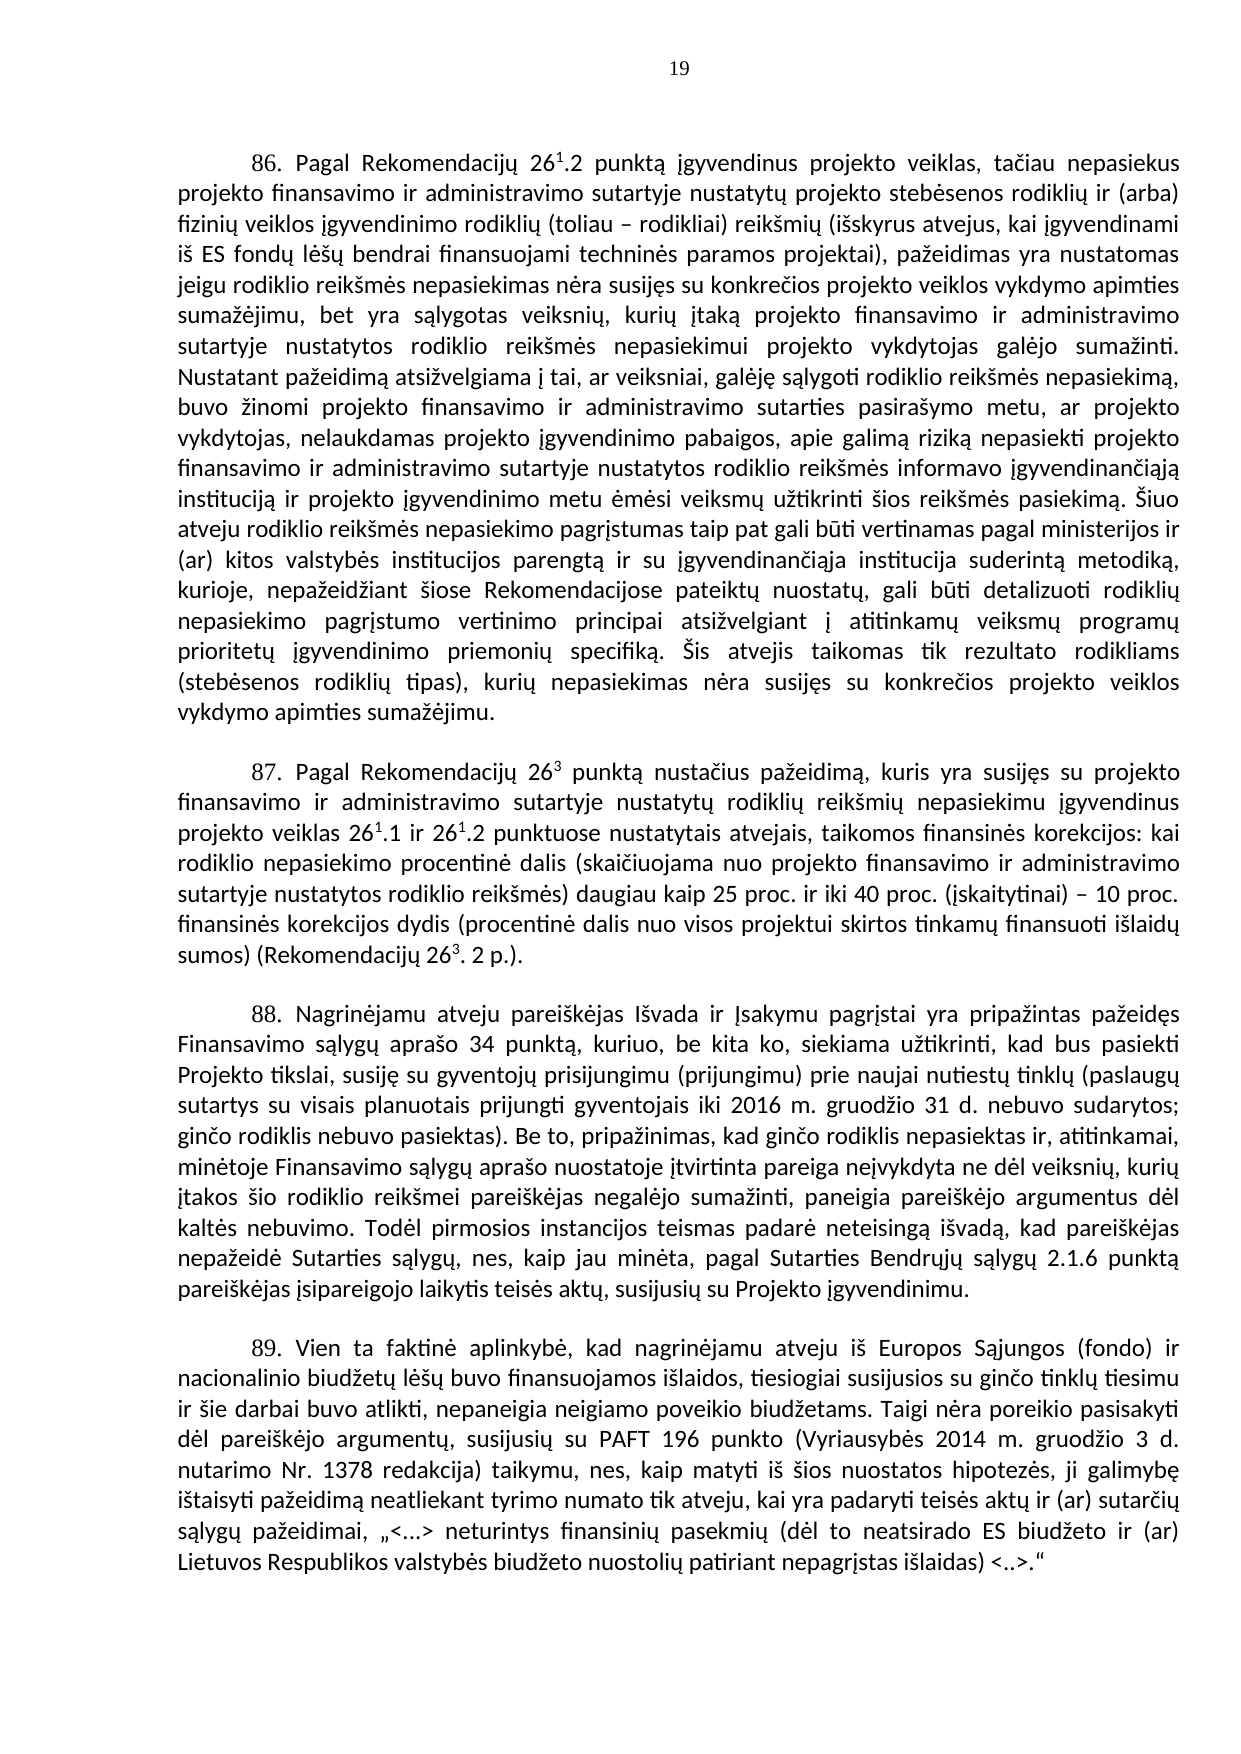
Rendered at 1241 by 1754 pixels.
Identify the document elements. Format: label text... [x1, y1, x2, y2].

text 87. Pagal Rekomendacijų 263 punktą nustačius pažeidimą, kuris yra susijęs su projekto finansavimo ir administravimo sutartyje nustatytų rodiklių reikšmių nepasiekimu įgyvendinus projekto veiklas 261.1 ir 261.2 punktuose nustatytais atvejais, taikomos finansinės korekcijos: kai rodiklio nepasiekimo procentinė dalis (skaičiuojama nuo projekto finansavimo ir administravimo sutartyje nustatytos rodiklio reikšmės) daugiau kaip 25 proc. ir iki 40 proc. (įskaitytinai) – 10 proc. finansinės korekcijos dydis (procentinė dalis nuo visos projektui skirtos tinkamų finansuoti išlaidų sumos) (Rekomendacijų 263. 2 p.). [177, 756, 1181, 969]
text 88. Nagrinėjamu atveju pareiškėjas Išvada ir Įsakymu pagrįstai yra pripažintas pažeidęs Finansavimo sąlygų aprašo 34 punktą, kuriuo, be kita ko, siekiama užtikrinti, kad bus pasiekti Projekto tikslai, susiję su gyventojų prisijungimu (prijungimu) prie naujai nutiestų tinklų (paslaugų sutartys su visais planuotais prijungti gyventojais iki 2016 m. gruodžio 31 d. nebuvo sudarytos; ginčo rodiklis nebuvo pasiektas). Be to, pripažinimas, kad ginčo rodiklis nepasiektas ir, atitinkamai, minėtoje Finansavimo sąlygų aprašo nuostatoje įtvirtinta pareiga neįvykdyta ne dėl veiksnių, kurių įtakos šio rodiklio reikšmei pareiškėjas negalėjo sumažinti, paneigia pareiškėjo argumentus dėl kaltės nebuvimo. Todėl pirmosios instancijos teismas padarė neteisingą išvadą, kad pareiškėjas nepažeidė Sutarties sąlygų, nes, kaip jau minėta, pagal Sutarties Bendrųjų sąlygų 2.1.6 punktą pareiškėjas įsipareigojo laikytis teisės aktų, susijusių su Projekto įgyvendinimu. [177, 998, 1181, 1303]
text 89. Vien ta faktinė aplinkybė, kad nagrinėjamu atveju iš Europos Sąjungos (fondo) ir nacionalinio biudžetų lėšų buvo finansuojamos išlaidos, tiesiogiai susijusios su ginčo tinklų tiesimu ir šie darbai buvo atlikti, nepaneigia neigiamo poveikio biudžetams. Taigi nėra poreikio pasisakyti dėl pareiškėjo argumentų, susijusių su PAFT 196 punkto (Vyriausybės 2014 m. gruodžio 3 d. nutarimo Nr. 1378 redakcija) taikymu, nes, kaip matyti iš šios nuostatos hipotezės, ji galimybę ištaisyti pažeidimą neatliekant tyrimo numato tik atveju, kai yra padaryti teisės aktų ir (ar) sutarčių sąlygų pažeidimai, „<...> neturintys finansinių pasekmių (dėl to neatsirado ES biudžeto ir (ar) Lietuvos Respublikos valstybės biudžeto nuostolių patiriant nepagrįstas išlaidas) <..>.“ [177, 1332, 1181, 1576]
text 86. Pagal Rekomendacijų 261.2 punktą įgyvendinus projekto veiklas, tačiau nepasiekus projekto finansavimo ir administravimo sutartyje nustatytų projekto stebėsenos rodiklių ir (arba) fizinių veiklos įgyvendinimo rodiklių (toliau – rodikliai) reikšmių (išskyrus atvejus, kai įgyvendinami iš ES fondų lėšų bendrai finansuojami techninės paramos projektai), pažeidimas yra nustatomas jeigu rodiklio reikšmės nepasiekimas nėra susijęs su konkrečios projekto veiklos vykdymo apimties sumažėjimu, bet yra sąlygotas veiksnių, kurių įtaką projekto finansavimo ir administravimo sutartyje nustatytos rodiklio reikšmės nepasiekimui projekto vykdytojas galėjo sumažinti. Nustatant pažeidimą atsižvelgiama į tai, ar veiksniai, galėję sąlygoti rodiklio reikšmės nepasiekimą, buvo žinomi projekto finansavimo ir administravimo sutarties pasirašymo metu, ar projekto vykdytojas, nelaukdamas projekto įgyvendinimo pabaigos, apie galimą riziką nepasiekti projekto finansavimo ir administravimo sutartyje nustatytos rodiklio reikšmės informavo įgyvendinančiąją instituciją ir projekto įgyvendinimo metu ėmėsi veiksmų užtikrinti šios reikšmės pasiekimą. Šiuo atveju rodiklio reikšmės nepasiekimo pagrįstumas taip pat gali būti vertinamas pagal ministerijos ir (ar) kitos valstybės institucijos parengtą ir su įgyvendinančiąja institucija suderintą metodiką, kurioje, nepažeidžiant šiose Rekomendacijose pateiktų nuostatų, gali būti detalizuoti rodiklių nepasiekimo pagrįstumo vertinimo principai atsižvelgiant į atitinkamų veiksmų programų prioritetų įgyvendinimo priemonių specifiką. Šis atvejis taikomas tik rezultato rodikliams (stebėsenos rodiklių tipas), kurių nepasiekimas nėra susijęs su konkrečios projekto veiklos vykdymo apimties sumažėjimu. [177, 147, 1181, 727]
